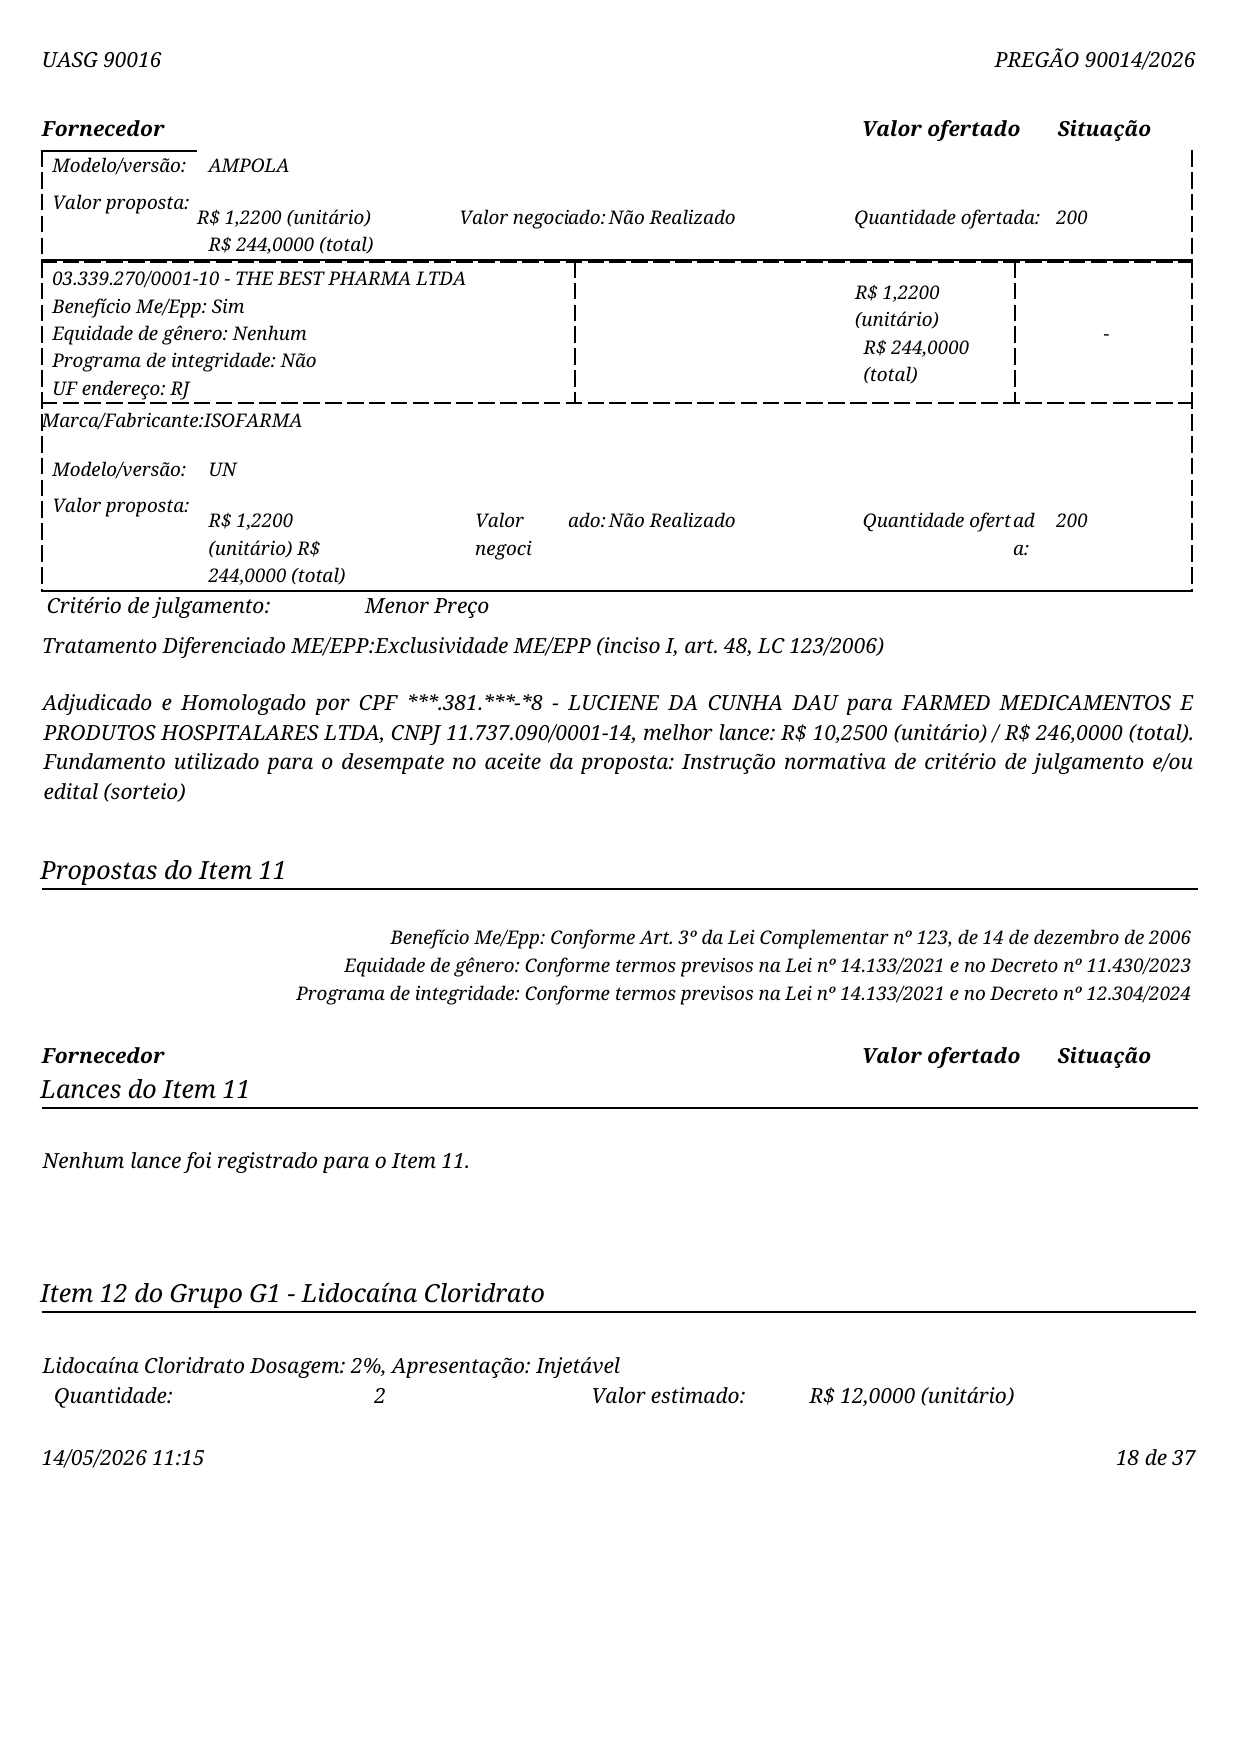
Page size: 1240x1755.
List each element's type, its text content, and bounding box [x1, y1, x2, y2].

text Lidocaína Cloridrato Dosagem: 2%, Apresentação: Injetável [42, 1351, 1198, 1380]
table_cell Valor negoci [475, 503, 575, 589]
table_header [475, 261, 575, 402]
table_cell Quantidade ofertada: [823, 199, 1046, 259]
table_cell [575, 402, 823, 453]
text Benefício Me/Epp: Conforme Art. 3º da Lei Complementar nº 123, de 14 de dezembro de 2006 [42, 924, 1193, 950]
table_header - [1099, 261, 1192, 402]
table_cell Marca/Fabricante: ISOFARMA [42, 402, 475, 453]
text Nenhum lance foi registrado para o Item 11. [42, 1146, 1198, 1174]
table_cell R$ 1,2200 (unitário) R$ 244,0000 (total) [197, 503, 475, 589]
text Lances do Item 11 [40, 1072, 1198, 1106]
text Programa de integridade: Conforme termos previsos na Lei nº 14.133/2021 e no Decreto nº 12.304/2024 [42, 981, 1193, 1006]
table_header R$ 1,2200 (unitário) R$ 244,0000 (total) [823, 261, 1014, 402]
table_cell R$ 1,2200 (unitário) Valor negoci R$ 244,0000 (total) [197, 199, 575, 259]
table_cell [1099, 454, 1192, 503]
table_cell [1099, 402, 1192, 453]
table_cell UN [197, 454, 475, 503]
table_cell Modelo/versão: Valor proposta: [42, 152, 197, 259]
table_cell [575, 150, 823, 199]
table_cell [475, 454, 575, 503]
table_cell [823, 454, 1014, 503]
table_cell [823, 150, 1192, 199]
table_header [1015, 261, 1098, 402]
table_cell Modelo/versão: Valor proposta: [42, 454, 197, 589]
table_cell 200 [1046, 503, 1098, 589]
table_cell [1099, 503, 1192, 589]
table_cell ado: Não Realizado [575, 503, 823, 589]
text Quantidade: 2 Valor estimado: R$ 12,0000 (unitário) [42, 1382, 1198, 1410]
table_cell AMPOLA [197, 150, 575, 199]
table_cell 200 [1046, 199, 1192, 259]
text Propostas do Item 11 [40, 852, 1198, 886]
text Adjudicado e Homologado por CPF ***.381.***-*8 - LUCIENE DA CUNHA DAU para FARMED MEDICAMENTOS E PRODUTOS HOSPITALARES LTDA, CNPJ 11.737.090/0001-14, melhor lance: R$ 10,2500 (unitário) / R$ 246,0000 (total). Fundamento utilizado para o desempate no aceite da proposta: Instrução normativa de critério de julgamento e/ou edital (sorteio) [42, 688, 1198, 805]
table_header [575, 261, 823, 402]
table_cell [475, 402, 575, 453]
table_cell [823, 402, 1014, 453]
table_cell [575, 454, 823, 503]
subtitle Fornecedor Valor ofertado Situação [42, 1041, 1198, 1069]
table_cell [1015, 402, 1098, 453]
table_header 03.339.270/0001-10 - THE BEST PHARMA LTDA Benefício Me/Epp: Sim Equidade de gênero: Nenhum Programa de integridade: Não UF endereço: RJ [42, 261, 475, 402]
table_cell ada: [1015, 503, 1046, 589]
table_cell ado: Não Realizado [575, 199, 823, 259]
text Equidade de gênero: Conforme termos previsos na Lei nº 14.133/2021 e no Decreto nº 11.430/2023 [42, 952, 1193, 978]
table_cell Quantidade ofert [823, 503, 1014, 589]
text Tratamento Diferenciado ME/EPP: Exclusividade ME/EPP (inciso I, art. 48, LC 123/2006) [42, 631, 1198, 659]
text Critério de julgamento: Menor Preço [42, 592, 1198, 620]
table_cell [1015, 454, 1098, 503]
text Item 12 do Grupo G1 - Lidocaína Cloridrato [40, 1275, 1198, 1309]
